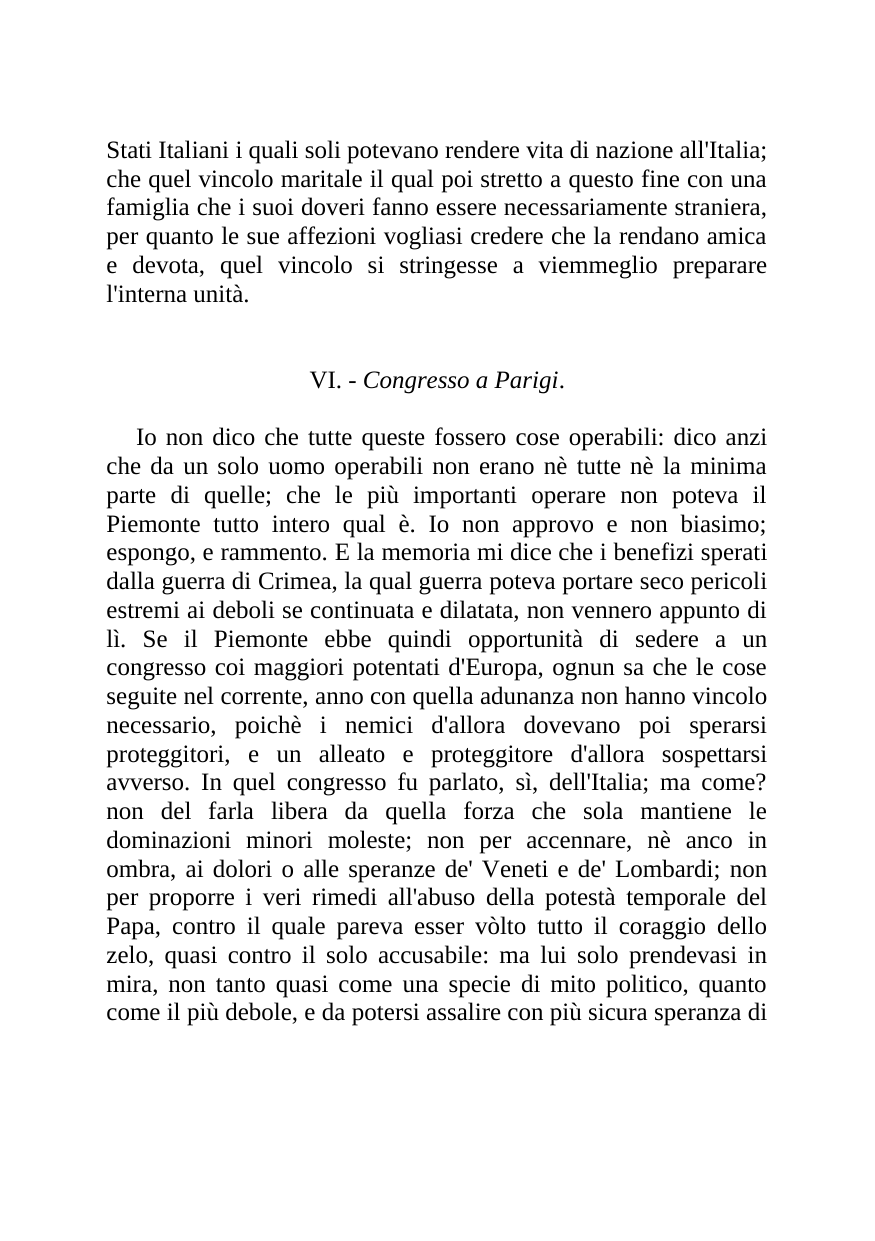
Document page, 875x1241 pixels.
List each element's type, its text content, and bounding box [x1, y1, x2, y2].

text Io non dico che tutte queste fossero cose operabili: dico anzi che da un solo uomo operabili non erano nè tutte nè la minima parte di quelle; che le più importanti operare non poteva il Piemonte tutto intero qual è. Io non approvo e non biasimo; espongo, e rammento. E la memoria mi dice che i benefizi sperati dalla guerra di Crimea, la qual guerra poteva portare seco pericoli estremi ai deboli se continuata e dilatata, non vennero appunto di lì. Se il Piemonte ebbe quindi opportunità di sedere a un congresso coi maggiori potentati d'Europa, ognun sa che le cose seguite nel corrente, anno con quella adunanza non hanno vincolo necessario, poichè i nemici d'allora dovevano poi sperarsi proteggitori, e un alleato e proteggitore d'allora sospettarsi avverso. In quel congresso fu parlato, sì, dell'Italia; ma come? non del farla libera da quella forza che sola mantiene le dominazioni minori moleste; non per accennare, nè anco in ombra, ai dolori o alle speranze de' Veneti e de' Lombardi; non per proporre i veri rimedi all'abuso della potestà temporale del Papa, contro il quale pareva esser vòlto tutto il coraggio dello zelo, quasi contro il solo accusabile: ma lui solo prendevasi in mira, non tanto quasi come una specie di mito politico, quanto come il più debole, e da potersi assalire con più sicura speranza di [106, 422, 768, 1026]
text VI. - Congresso a Parigi. [106, 365, 768, 394]
text Stati Italiani i quali soli potevano rendere vita di nazione all'Italia; che quel vincolo maritale il qual poi stretto a questo fine con una famiglia che i suoi doveri fanno essere necessariamente straniera, per quanto le sue affezioni vogliasi credere che la rendano amica e devota, quel vincolo si stringesse a viemmeglio preparare l'interna unità. [106, 135, 768, 307]
